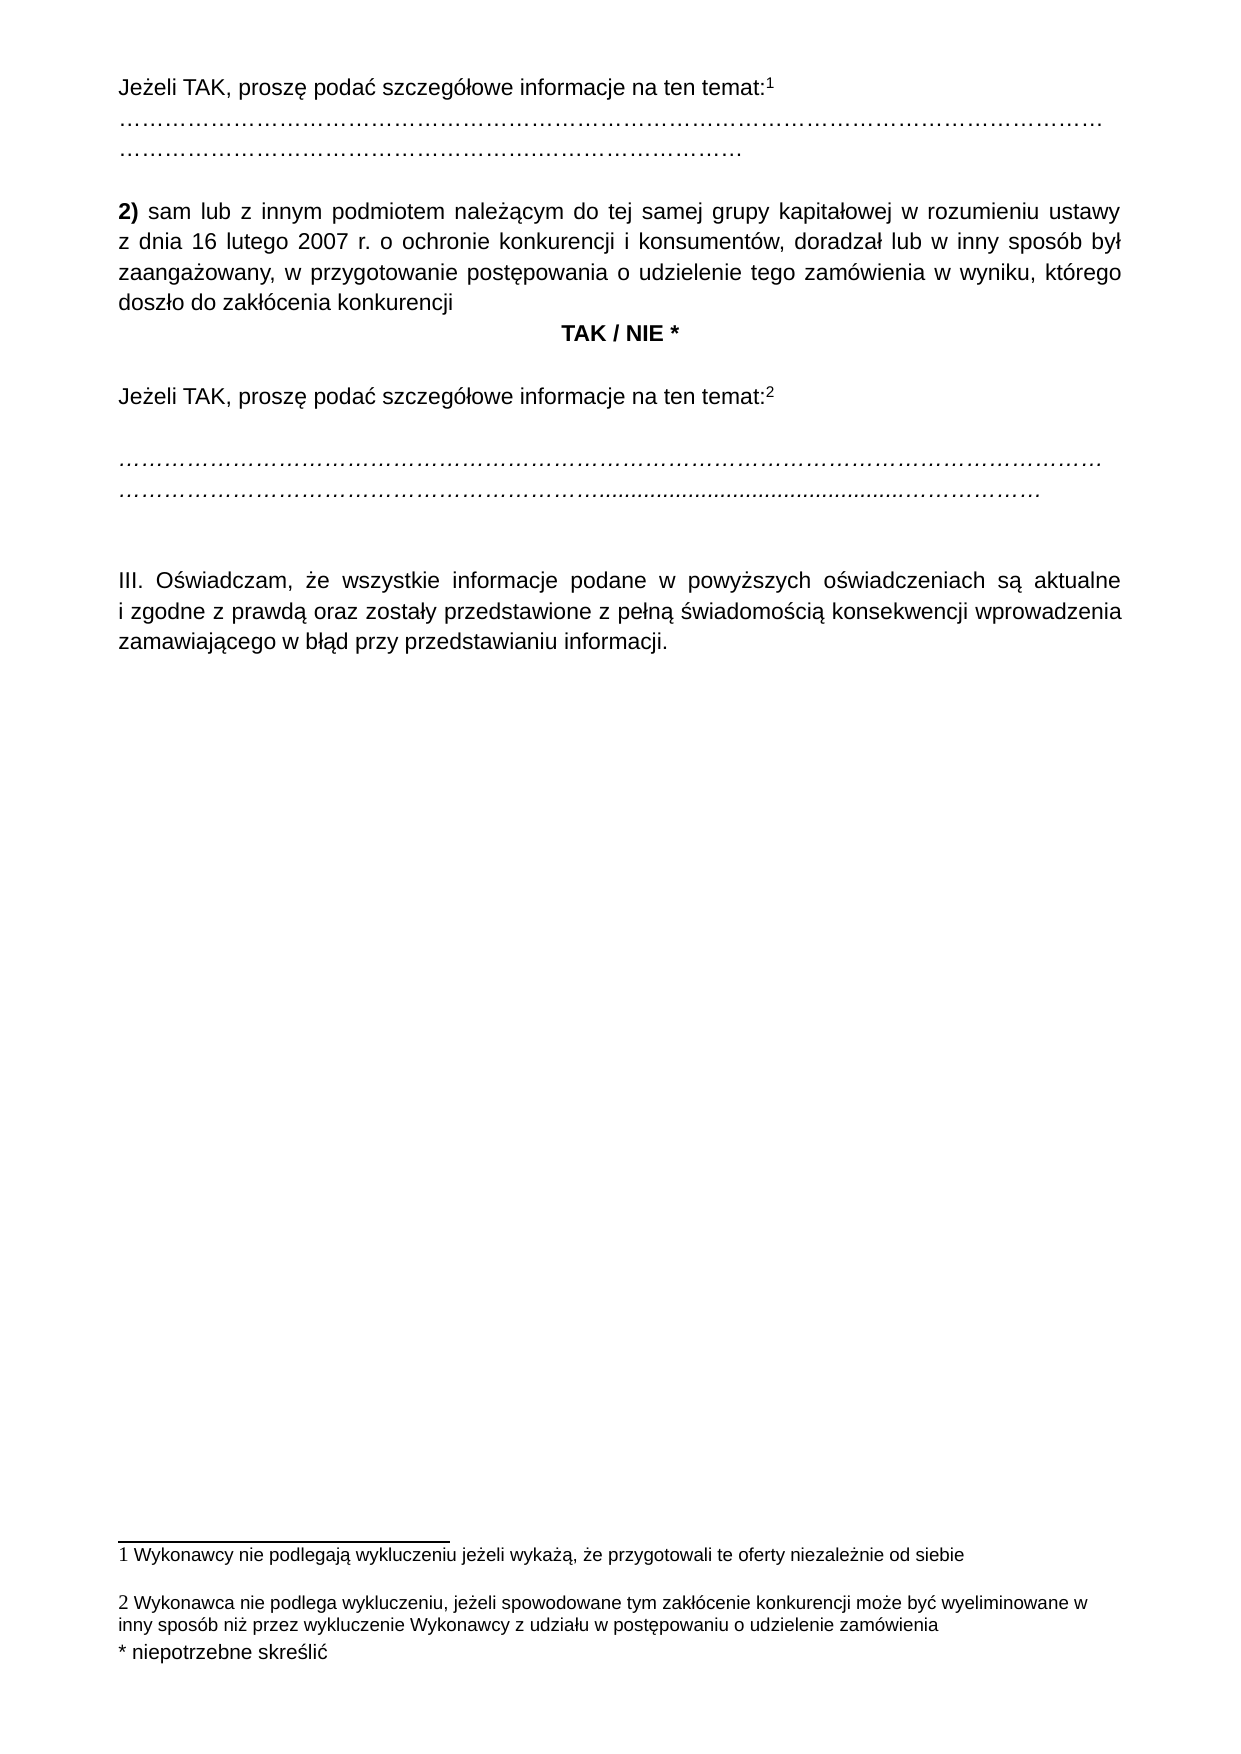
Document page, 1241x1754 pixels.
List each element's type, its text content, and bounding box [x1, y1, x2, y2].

text III. Oświadczam, że wszystkie informacje podane w powyższych oświadczeniach są aktualne i zgodne z prawdą oraz zostały przedstawione z pełną świadomością konsekwencji wprowadzenia zamawiającego w błąd przy przedstawianiu informacji. [118, 567, 1122, 654]
text Wykonawcy nie podlegają wykluczeniu jeżeli wykażą, że przygotowali te oferty niezależnie od siebie [118, 1542, 1122, 1566]
list Jeżeli TAK, proszę podać szczegółowe informacje na ten temat: [118, 74, 1122, 100]
list TAK / NIE * [118, 320, 1122, 346]
list 2) sam lub z innym podmiotem należącym do tej samej grupy kapitałowej w rozumieniu ustawy z dnia 16 lutego 2007 r. o ochronie konkurencji i konsumentów, doradzał lub w inny sposób był zaangażowany, w przygotowanie postępowania o udzielenie tego zamówienia w wyniku, którego doszło do zakłócenia konkurencji [118, 198, 1122, 315]
list …………………………………………………………………………………………………………………………………………………………………………................................................……………… [118, 445, 1122, 502]
text Wykonawca nie podlega wykluczeniu, jeżeli spowodowane tym zakłócenie konkurencji może być wyeliminowane w inny sposób niż przez wykluczenie Wykonawcy z udziału w postępowaniu o udzielenie zamówienia [118, 1590, 1122, 1636]
list Jeżeli TAK, proszę podać szczegółowe informacje na ten temat: [118, 383, 1122, 409]
list ………………………………………………………………………………………………………………………………………………………………….……………………… [118, 105, 1122, 162]
